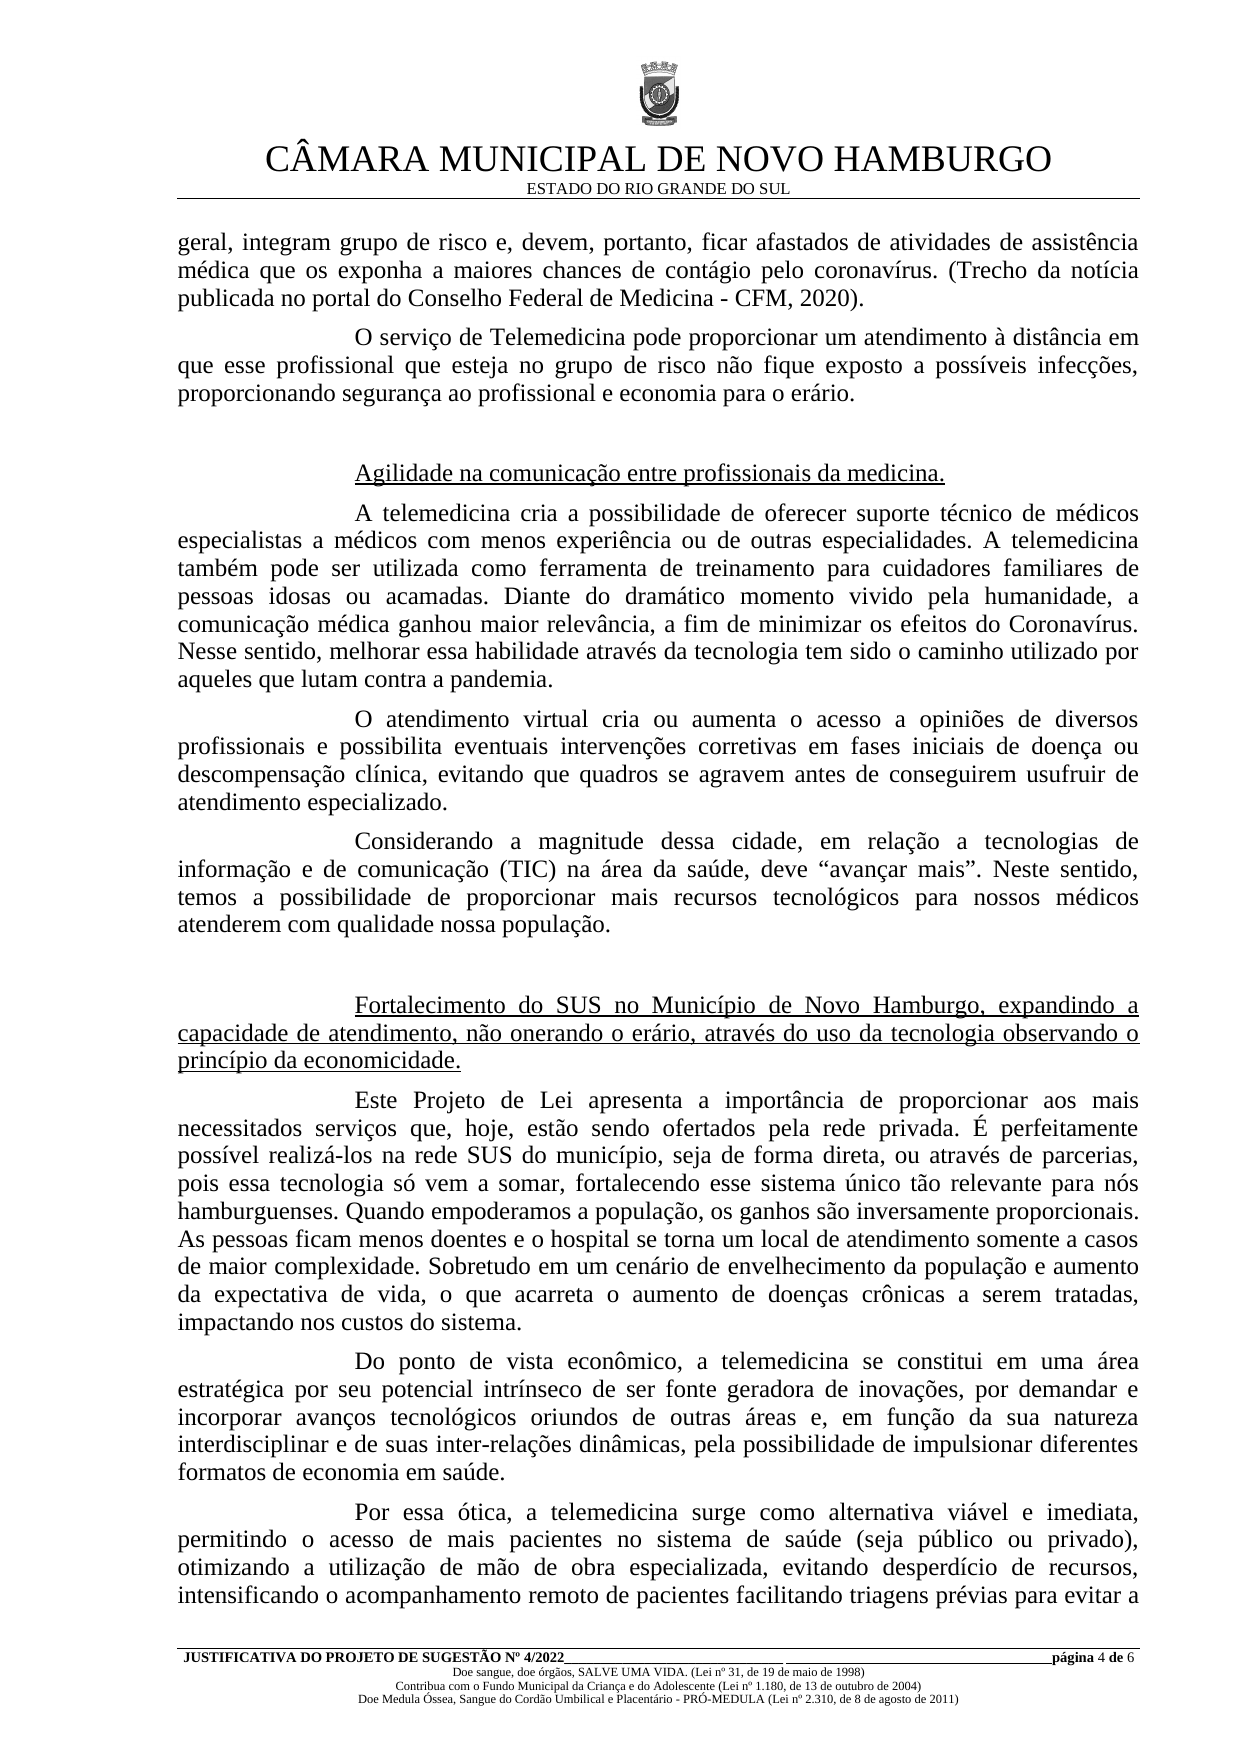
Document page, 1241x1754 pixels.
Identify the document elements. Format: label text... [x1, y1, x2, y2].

text Agilidade na comunicação entre profissionais da medicina. [177, 459, 1140, 487]
text geral, integram grupo de risco e, devem, portanto, ficar afastados de atividades de assistência médica que os exponha a maiores chances de contágio pelo coronavírus. (Trecho da notícia publicada no portal do Conselho Federal de Medicina - CFM, 2020). [177, 228, 1140, 311]
text Este Projeto de Lei apresenta a importância de proporcionar aos mais necessitados serviços que, hoje, estão sendo ofertados pela rede privada. É perfeitamente possível realizá-los na rede SUS do município, seja de forma direta, ou através de parcerias, pois essa tecnologia só vem a somar, fortalecendo esse sistema único tão relevante para nós hamburguenses. Quando empoderamos a população, os ganhos são inversamente proporcionais. As pessoas ficam menos doentes e o hospital se torna um local de atendimento somente a casos de maior complexidade. Sobretudo em um cenário de envelhecimento da população e aumento da expectativa de vida, o que acarreta o aumento de doenças crônicas a serem tratadas, impactando nos custos do sistema. [177, 1086, 1140, 1336]
text princípio da economicidade. [177, 1044, 1140, 1074]
text Por essa ótica, a telemedicina surge como alternativa viável e imediata, permitindo o acesso de mais pacientes no sistema de saúde (seja público ou privado), otimizando a utilização de mão de obra especializada, evitando desperdício de recursos, intensificando o acompanhamento remoto de pacientes facilitando triagens prévias para evitar a [177, 1498, 1140, 1609]
text A telemedicina cria a possibilidade de oferecer suporte técnico de médicos especialistas a médicos com menos experiência ou de outras especialidades. A telemedicina também pode ser utilizada como ferramenta de treinamento para cuidadores familiares de pessoas idosas ou acamadas. Diante do dramático momento vivido pela humanidade, a comunicação médica ganhou maior relevância, a fim de minimizar os efeitos do Coronavírus. Nesse sentido, melhorar essa habilidade através da tecnologia tem sido o caminho utilizado por aqueles que lutam contra a pandemia. [177, 499, 1140, 693]
text Do ponto de vista econômico, a telemedicina se constitui em uma área estratégica por seu potencial intrínseco de ser fonte geradora de inovações, por demandar e incorporar avanços tecnológicos oriundos de outras áreas e, em função da sua natureza interdisciplinar e de suas inter-relações dinâmicas, pela possibilidade de impulsionar diferentes formatos de economia em saúde. [177, 1347, 1140, 1486]
text O atendimento virtual cria ou aumenta o acesso a opiniões de diversos profissionais e possibilita eventuais intervenções corretivas em fases iniciais de doença ou descompensação clínica, evitando que quadros se agravem antes de conseguirem usufruir de atendimento especializado. [177, 705, 1140, 816]
text Considerando a magnitude dessa cidade, em relação a tecnologias de informação e de comunicação (TIC) na área da saúde, deve “avançar mais”. Neste sentido, temos a possibilidade de proporcionar mais recursos tecnológicos para nossos médicos atenderem com qualidade nossa população. [177, 827, 1140, 938]
text O serviço de Telemedicina pode proporcionar um atendimento à distância em que esse profissional que esteja no grupo de risco não fique exposto a possíveis infecções, proporcionando segurança ao profissional e economia para o erário. [177, 323, 1140, 406]
text Fortalecimento do SUS no Município de Novo Hamburgo, expandindo a capacidade de atendimento, não onerando o erário, através do uso da tecnologia observando o [177, 991, 1140, 1043]
